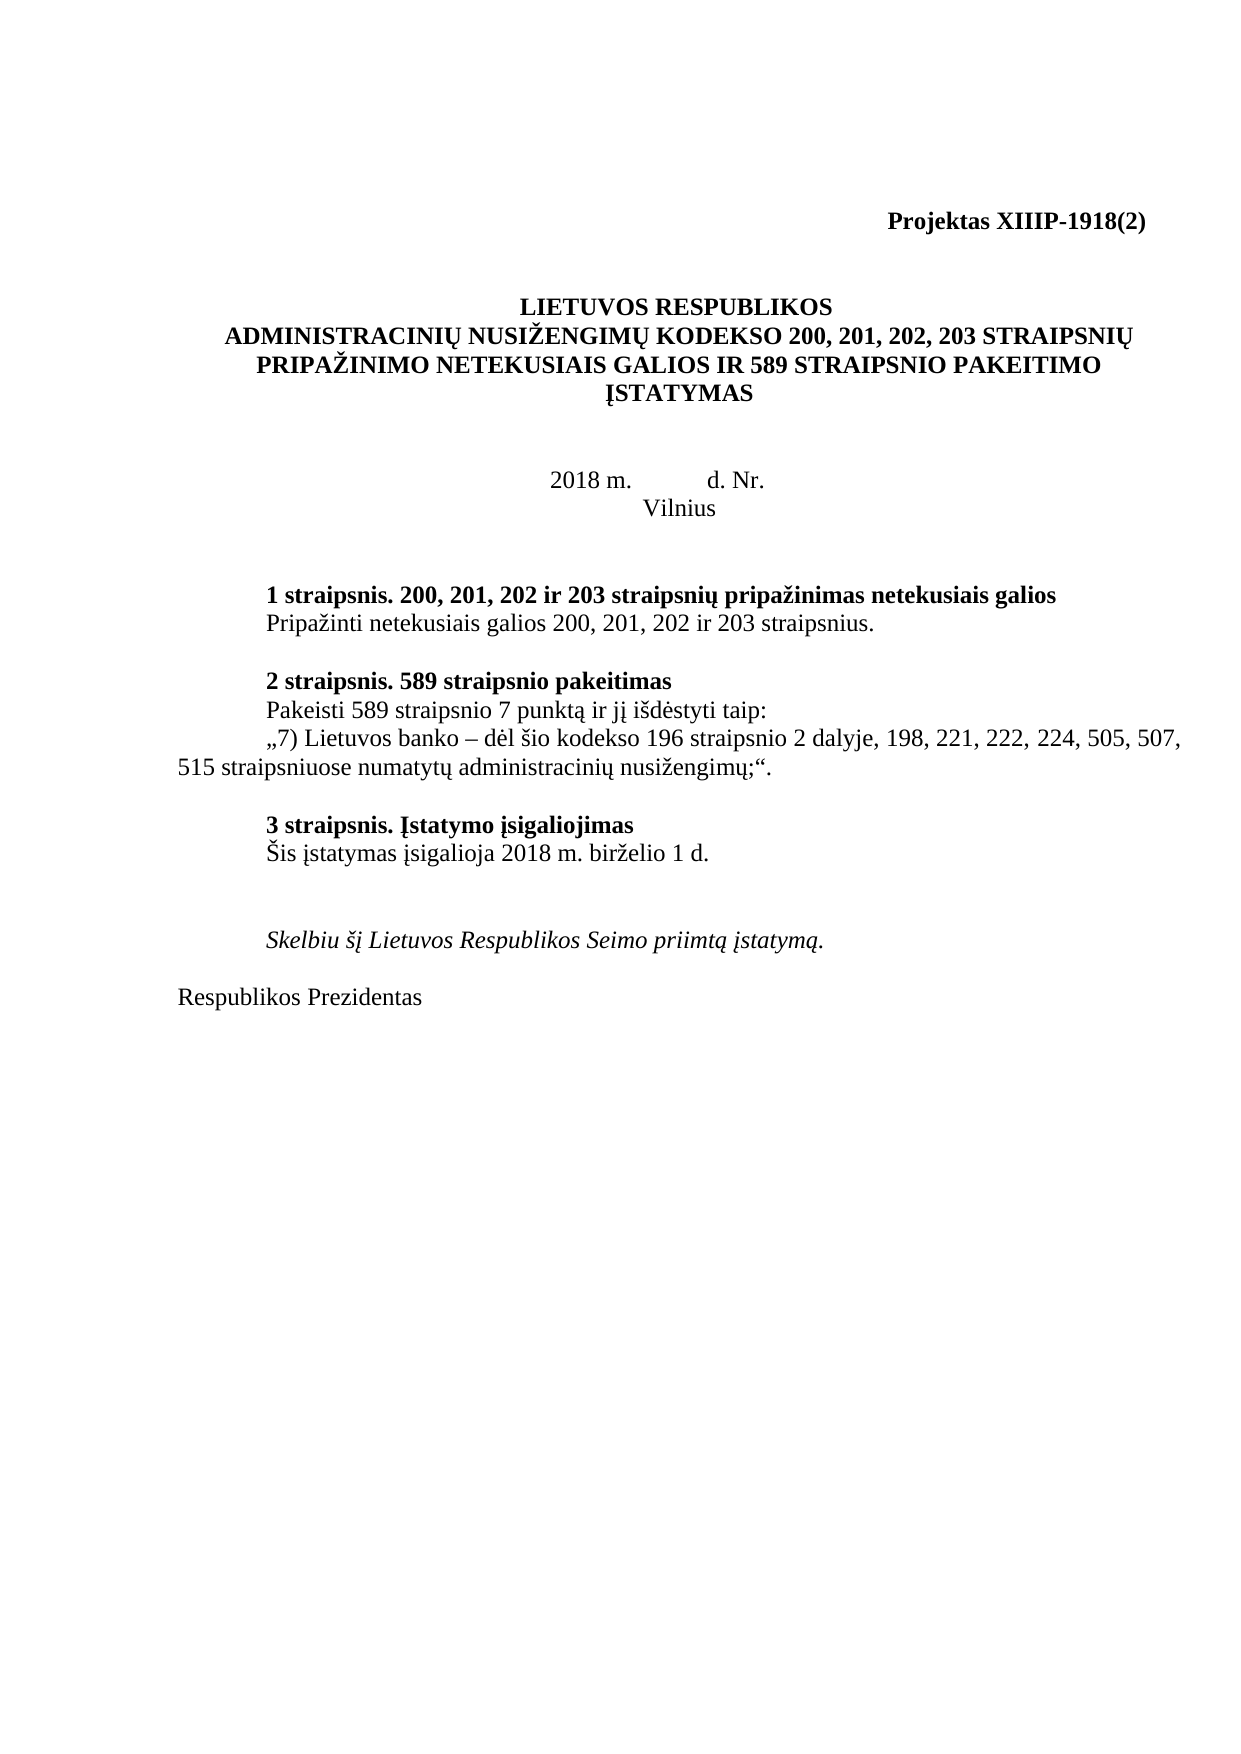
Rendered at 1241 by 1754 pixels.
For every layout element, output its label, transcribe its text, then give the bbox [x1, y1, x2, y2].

text „7) Lietuvos banko – dėl šio kodekso 196 straipsnio 2 dalyje, 198, 221, 222, 224, 505, 507, 515 straipsniuose numatytų administracinių nusižengimų;“. [177, 723, 1181, 781]
text 3 straipsnis. Įstatymo įsigaliojimas [177, 810, 1181, 838]
text Respublikos Prezidentas [177, 982, 1181, 1011]
text 1 straipsnis. 200, 201, 202 ir 203 straipsnių pripažinimas netekusiais galios [177, 580, 1181, 608]
text ADMINISTRACINIŲ NUSIŽENGIMŲ KODEKSO 200, 201, 202, 203 STRAIPSNIŲ PRIPAŽINIMO NETEKUSIAIS GALIOS IR 589 STRAIPSNIO PAKEITIMO [177, 321, 1181, 378]
text Šis įstatymas įsigalioja 2018 m. birželio 1 d. [177, 838, 1181, 867]
text Skelbiu šį Lietuvos Respublikos Seimo priimtą įstatymą. [177, 925, 1181, 953]
text Pripažinti netekusiais galios 200, 201, 202 ir 203 straipsnius. [177, 608, 1181, 637]
text Vilnius [177, 493, 1181, 522]
text 2018 m. d. Nr. [177, 465, 1181, 493]
text Pakeisti 589 straipsnio 7 punktą ir jį išdėstyti taip: [177, 695, 1181, 723]
text Projektas XIIIP-1918(2) [717, 206, 1181, 235]
text ĮSTATYMAS [177, 378, 1181, 407]
text LIETUVOS RESPUBLIKOS [177, 292, 1181, 321]
text 2 straipsnis. 589 straipsnio pakeitimas [177, 666, 1181, 695]
